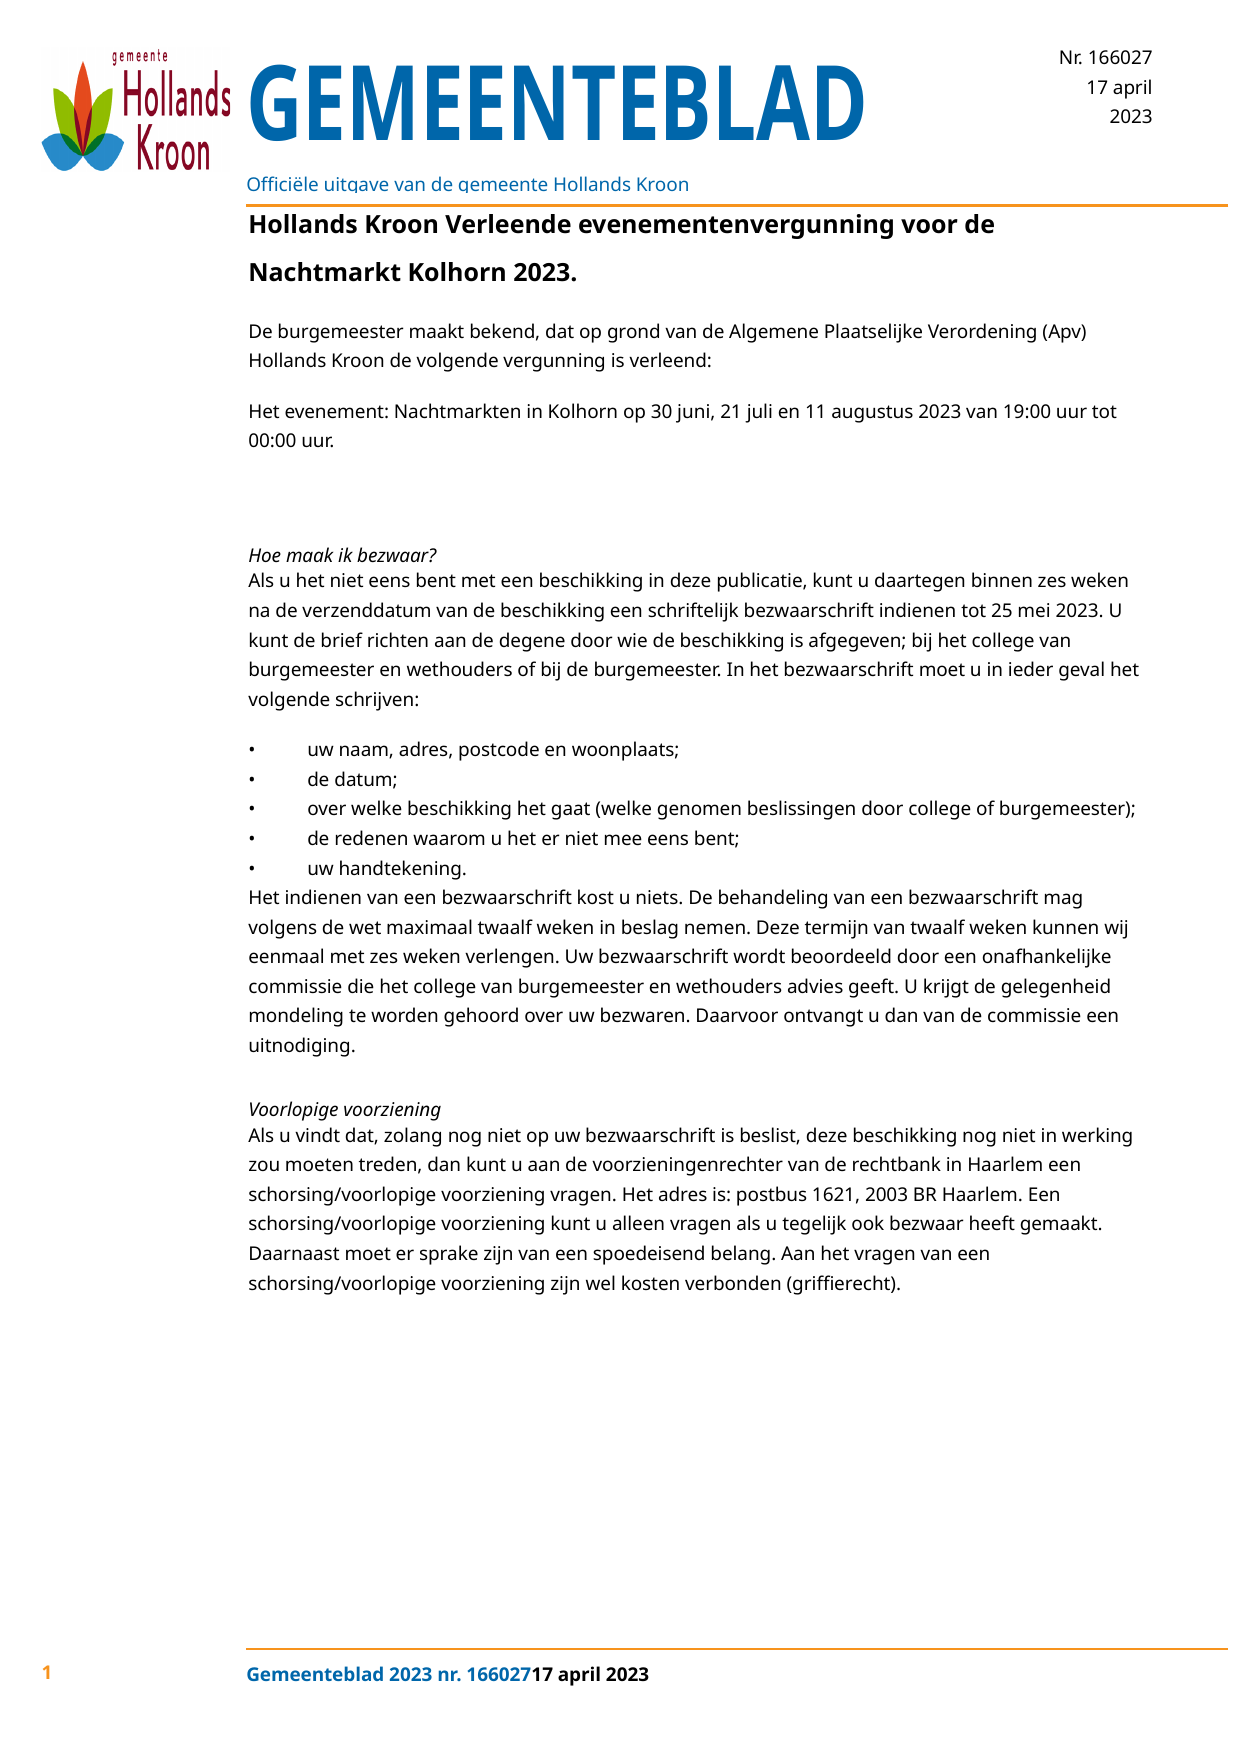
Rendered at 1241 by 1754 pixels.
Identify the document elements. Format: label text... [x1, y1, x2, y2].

list uw naam, adres, postcode en woonplaats; [248, 736, 1152, 762]
text De burgemeester maakt bekend, dat op grond van de Algemene Plaatselijke Verordening (Apv) Hollands Kroon de volgende vergunning is verleend: [248, 318, 1152, 373]
text Voorlopige voorziening [248, 1096, 1152, 1122]
picture [41, 47, 231, 172]
list over welke beschikking het gaat (welke genomen beslissingen door college of burgemeester); [248, 796, 1152, 821]
text Hollands Kroon Verleende evenementenvergunning voor de Nachtmarkt Kolhorn 2023. [248, 207, 1152, 288]
list uw handtekening. [248, 855, 1152, 880]
text Het evenement: Nachtmarkten in Kolhorn op 30 juni, 21 juli en 11 augustus 2023 van 19:00 uur tot 00:00 uur. [248, 398, 1152, 453]
text Het indienen van een bezwaarschrift kost u niets. De behandeling van een bezwaarschrift mag volgens de wet maximaal twaalf weken in beslag nemen. Deze termijn van twaalf weken kunnen wij eenmaal met zes weken verlengen. Uw bezwaarschrift wordt beoordeeld door een onafhankelijke commissie die het college van burgemeester en wethouders advies geeft. U krijgt de gelegenheid mondeling te worden gehoord over uw bezwaren. Daarvoor ontvangt u dan van de commissie een uitnodiging. [248, 884, 1152, 1058]
text Als u vindt dat, zolang nog niet op uw bezwaarschrift is beslist, deze beschikking nog niet in werking zou moeten treden, dan kunt u aan de voorzieningenrechter van de rechtbank in Haarlem een schorsing/voorlopige voorziening vragen. Het adres is: postbus 1621, 2003 BR Haarlem. Een schorsing/voorlopige voorziening kunt u alleen vragen als u tegelijk ook bezwaar heeft gemaakt. Daarnaast moet er sprake zijn van een spoedeisend belang. Aan het vragen van een schorsing/voorlopige voorziening zijn wel kosten verbonden (griffierecht). [248, 1122, 1152, 1296]
text Hoe maak ik bezwaar? [248, 542, 1152, 568]
text Als u het niet eens bent met een beschikking in deze publicatie, kunt u daartegen binnen zes weken na de verzenddatum van de beschikking een schriftelijk bezwaarschrift indienen tot 25 mei 2023. U kunt de brief richten aan de degene door wie de beschikking is afgegeven; bij het college van burgemeester en wethouders of bij de burgemeester. In het bezwaarschrift moet u in ieder geval het volgende schrijven: [248, 568, 1152, 712]
list de redenen waarom u het er niet mee eens bent; [248, 825, 1152, 851]
list de datum; [248, 766, 1152, 792]
